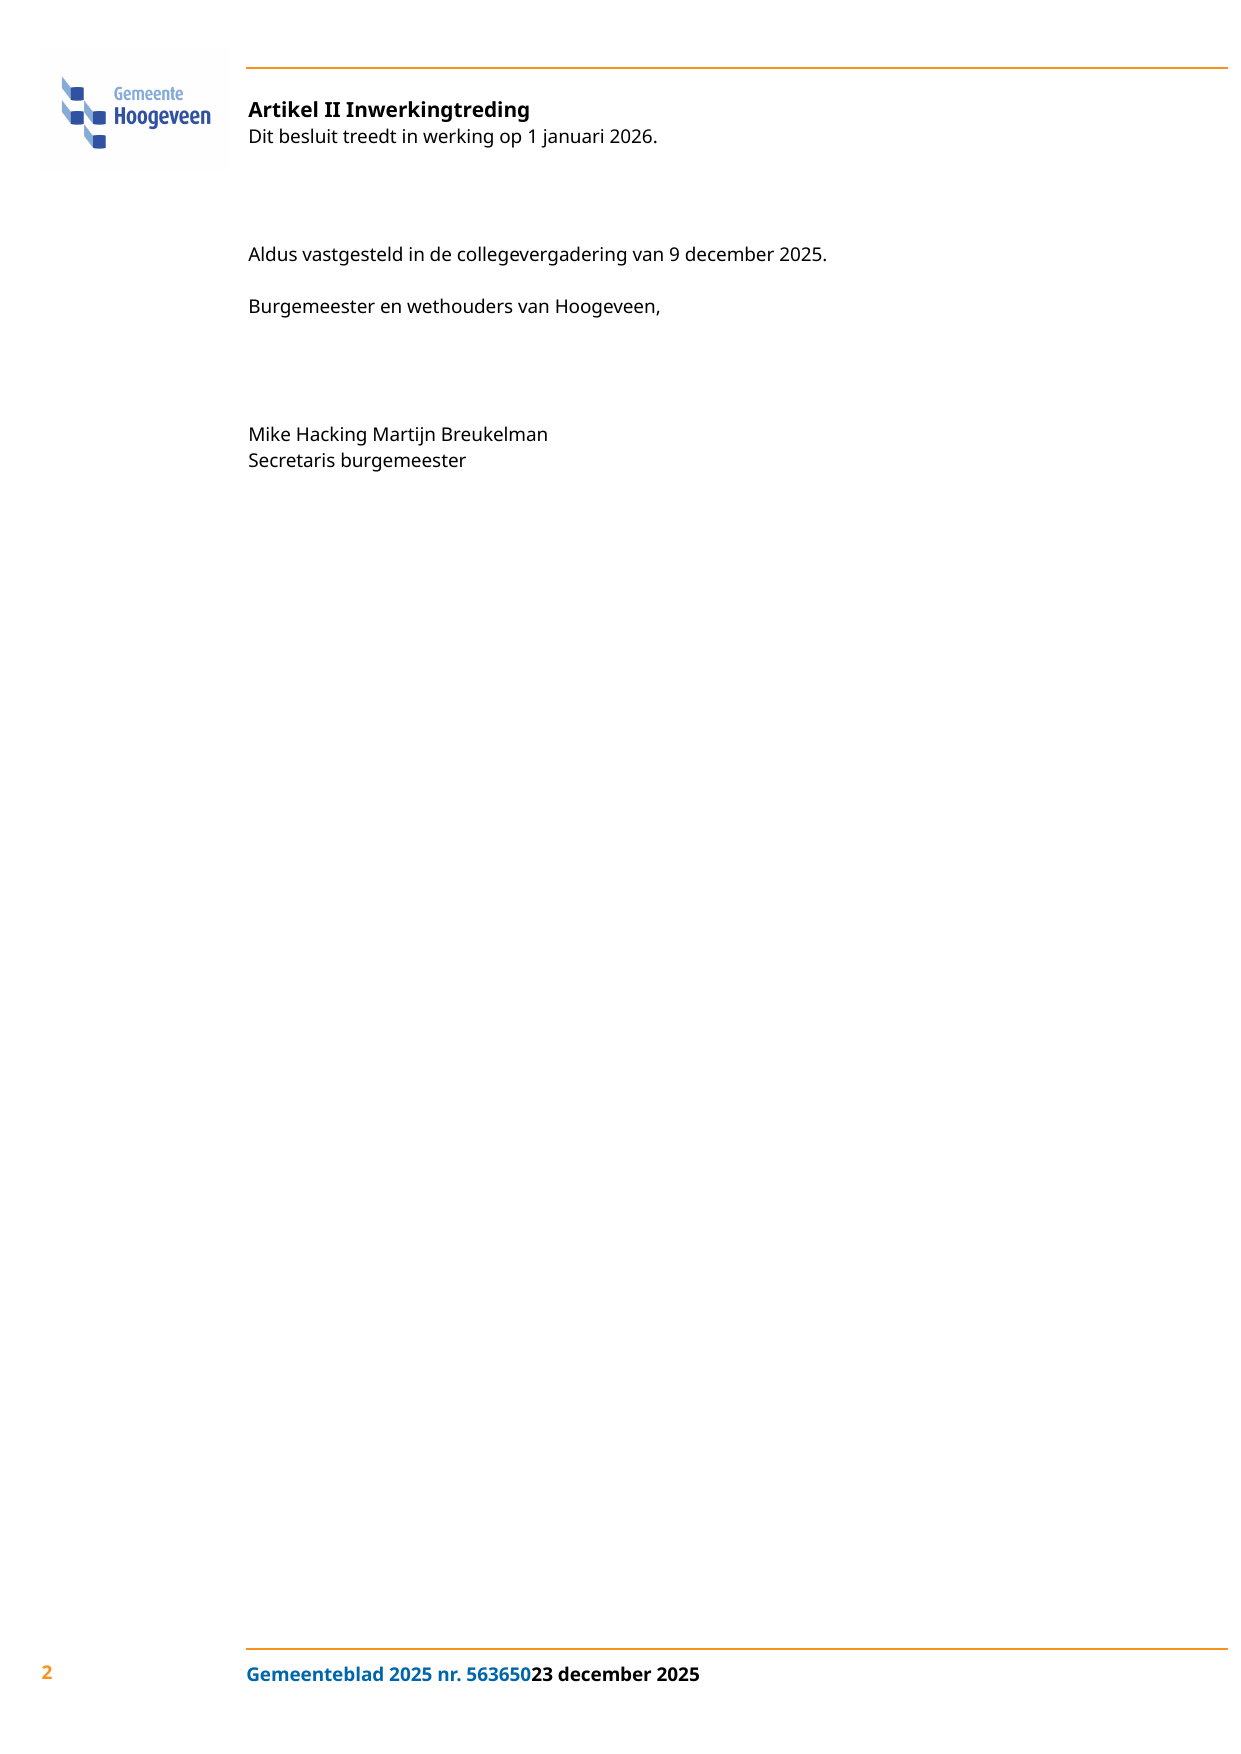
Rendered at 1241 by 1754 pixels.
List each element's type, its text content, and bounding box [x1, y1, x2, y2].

text Artikel II Inwerkingtreding [248, 95, 1152, 123]
text Aldus vastgesteld in de collegevergadering van 9 december 2025. [248, 242, 1152, 267]
text Dit besluit treedt in werking op 1 januari 2026. [248, 123, 1152, 149]
text Mike Hacking Martijn Breukelman [248, 422, 1152, 447]
text Burgemeester en wethouders van Hoogeveen, [248, 293, 1152, 319]
picture [41, 47, 231, 172]
text Secretaris burgemeester [248, 447, 1152, 473]
